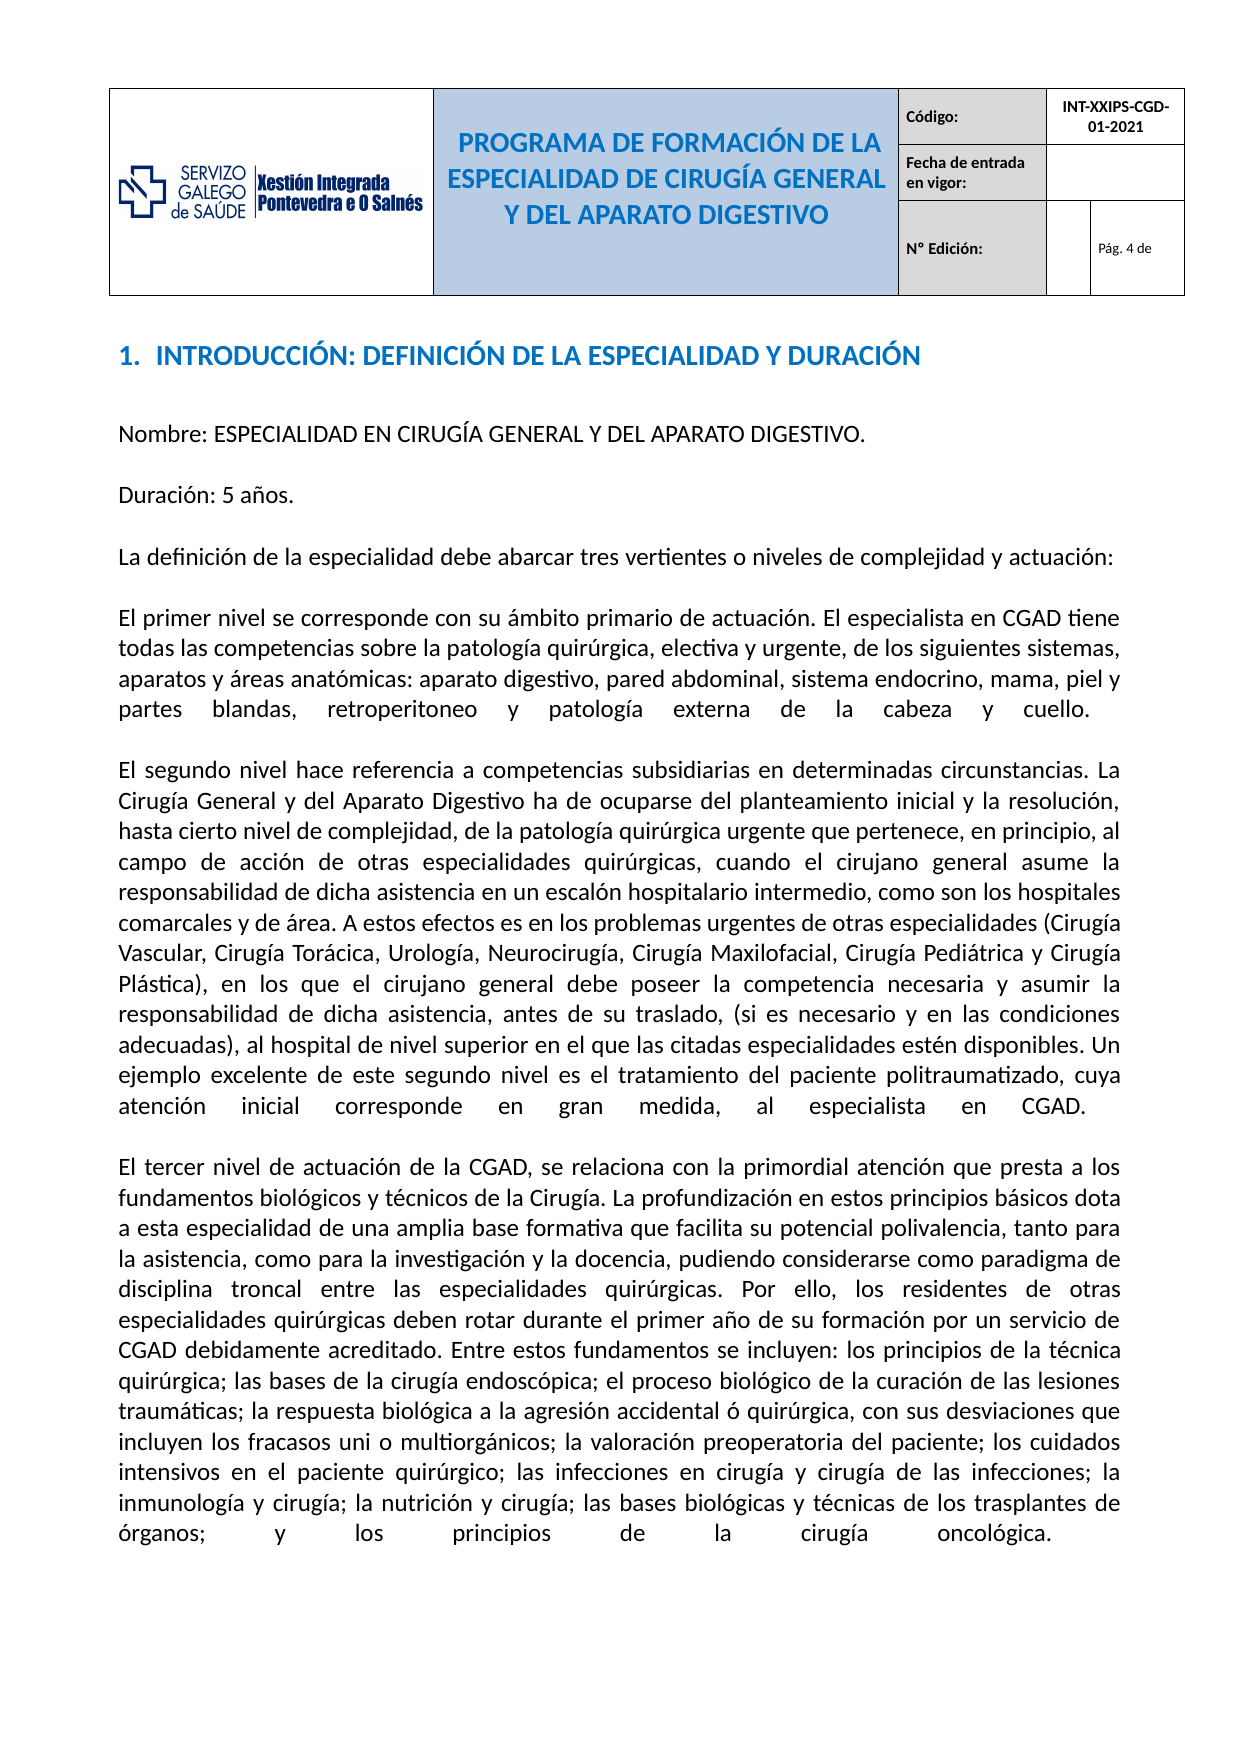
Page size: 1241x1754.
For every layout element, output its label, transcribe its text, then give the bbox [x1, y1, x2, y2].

text La definición de la especialidad debe abarcar tres vertientes o niveles de complejidad y actuación: El primer nivel se corresponde con su ámbito primario de actuación. El especialista en CGAD tiene todas las competencias sobre la patología quirúrgica, electiva y urgente, de los siguientes sistemas, aparatos y áreas anatómicas: aparato digestivo, pared abdominal, sistema endocrino, mama, piel y partes blandas, retroperitoneo y patología externa de la cabeza y cuello. El segundo nivel hace referencia a competencias subsidiarias en determinadas circunstancias. La Cirugía General y del Aparato Digestivo ha de ocuparse del planteamiento inicial y la resolución, hasta cierto nivel de complejidad, de la patología quirúrgica urgente que pertenece, en principio, al campo de acción de otras especialidades quirúrgicas, cuando el cirujano general asume la responsabilidad de dicha asistencia en un escalón hospitalario intermedio, como son los hospitales comarcales y de área. A estos efectos es en los problemas urgentes de otras especialidades (Cirugía Vascular, Cirugía Torácica, Urología, Neurocirugía, Cirugía Maxilofacial, Cirugía Pediátrica y Cirugía Plástica), en los que el cirujano general debe poseer la competencia necesaria y asumir la responsabilidad de dicha asistencia, antes de su traslado, (si es necesario y en las condiciones adecuadas), al hospital de nivel superior en el que las citadas especialidades estén disponibles. Un ejemplo excelente de este segundo nivel es el tratamiento del paciente politraumatizado, cuya atención inicial corresponde en gran medida, al especialista en CGAD. El tercer nivel de actuación de la CGAD, se relaciona con la primordial atención que presta a los fundamentos biológicos y técnicos de la Cirugía. La profundización en estos principios básicos dota a esta especialidad de una amplia base formativa que facilita su potencial polivalencia, tanto para la asistencia, como para la investigación y la docencia, pudiendo considerarse como paradigma de disciplina troncal entre las especialidades quirúrgicas. Por ello, los residentes de otras especialidades quirúrgicas deben rotar durante el primer año de su formación por un servicio de CGAD debidamente acreditado. Entre estos fundamentos se incluyen: los principios de la técnica quirúrgica; las bases de la cirugía endoscópica; el proceso biológico de la curación de las lesiones traumáticas; la respuesta biológica a la agresión accidental ó quirúrgica, con sus desviaciones que incluyen los fracasos uni o multiorgánicos; la valoración preoperatoria del paciente; los cuidados intensivos en el paciente quirúrgico; las infecciones en cirugía y cirugía de las infecciones; la inmunología y cirugía; la nutrición y cirugía; las bases biológicas y técnicas de los trasplantes de órganos; y los principios de la cirugía oncológica. [118, 541, 1122, 1548]
list Duración: 5 años. [118, 480, 1122, 510]
list INTRODUCCIÓN: DEFINICIÓN DE LA ESPECIALIDAD Y DURACIÓN [118, 337, 1122, 372]
picture [118, 165, 425, 219]
list Nombre: ESPECIALIDAD EN CIRUGÍA GENERAL Y DEL APARATO DIGESTIVO. [118, 419, 1122, 449]
